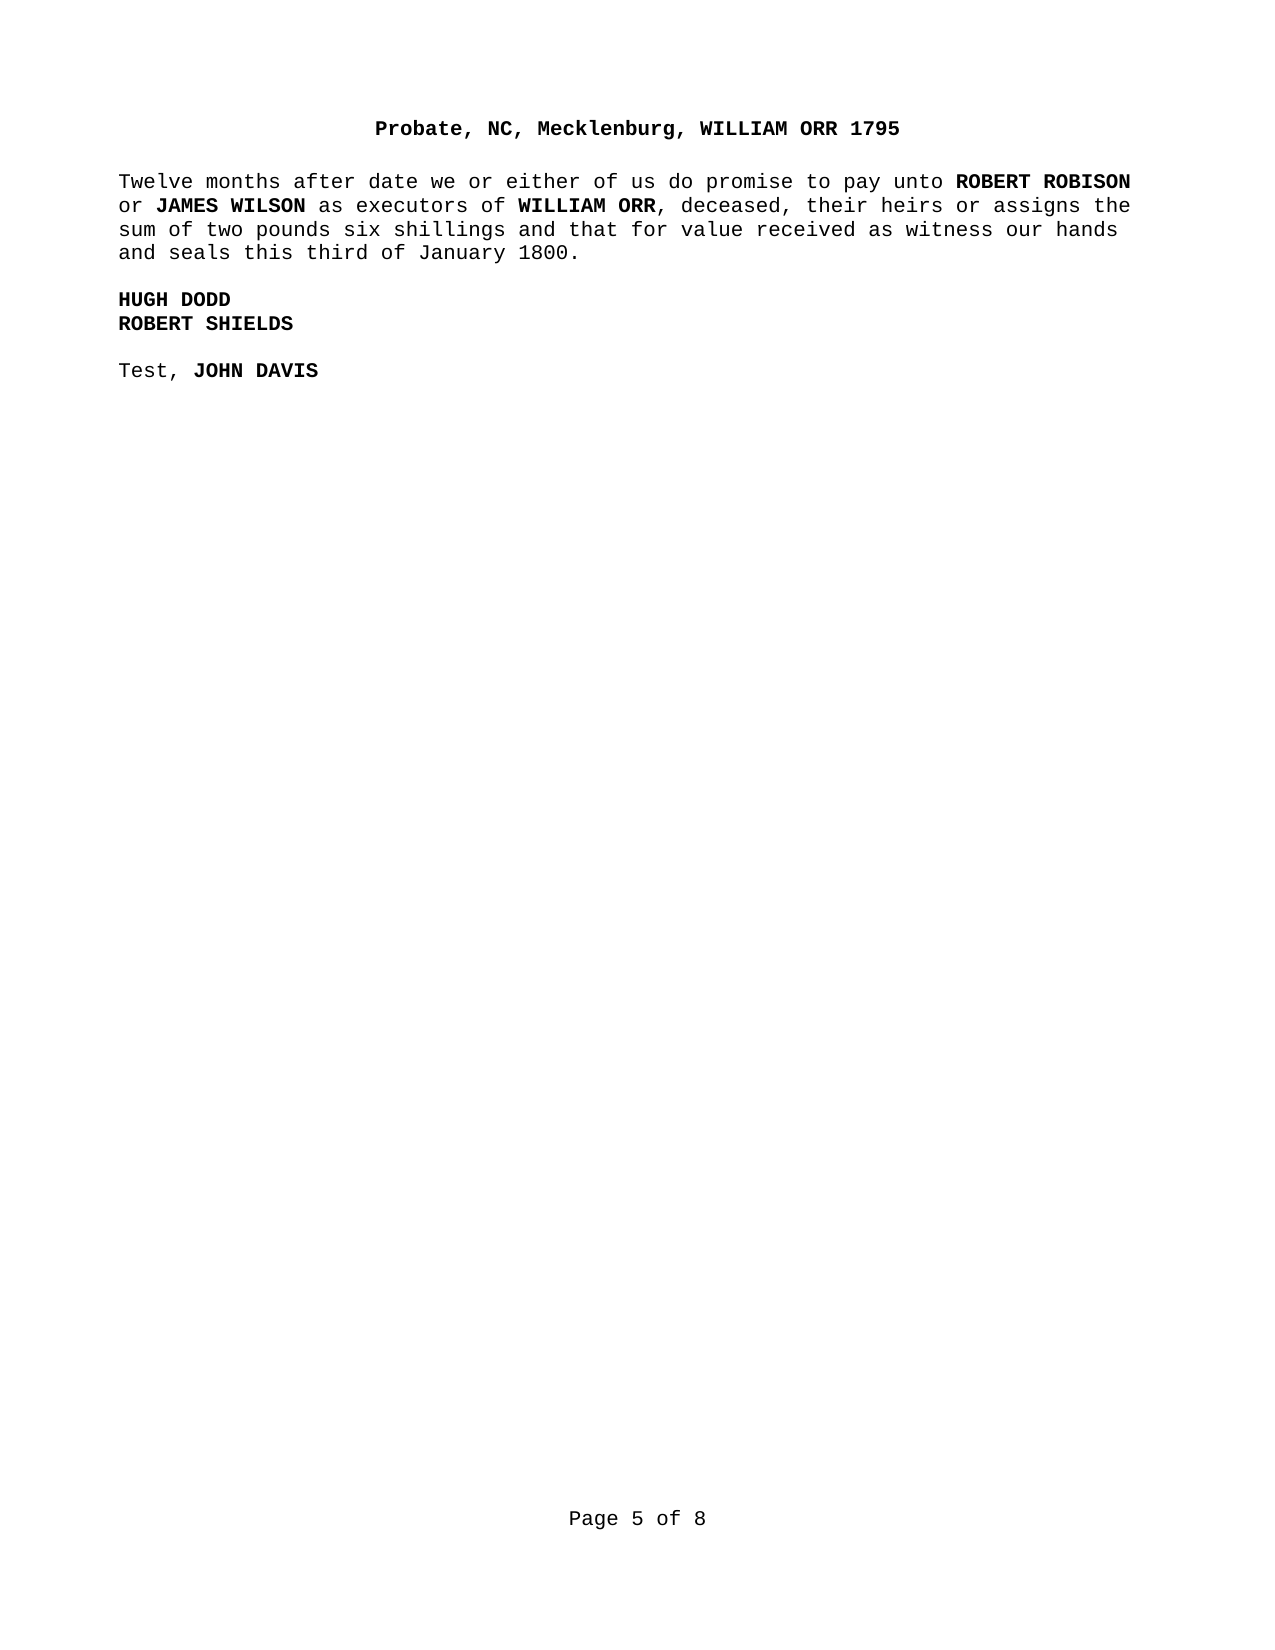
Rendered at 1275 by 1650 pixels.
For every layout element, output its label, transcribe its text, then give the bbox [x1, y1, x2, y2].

text Robert Shields [118, 313, 1157, 337]
text Hugh Dodd [118, 289, 1157, 313]
text Twelve months after date we or either of us do promise to pay unto Robert Robison or James Wilson as executors of William Orr, deceased, their heirs or assigns the sum of two pounds six shillings and that for value received as witness our hands and seals this third of January 1800. [118, 171, 1157, 266]
text Test, John Davis [118, 360, 1157, 384]
